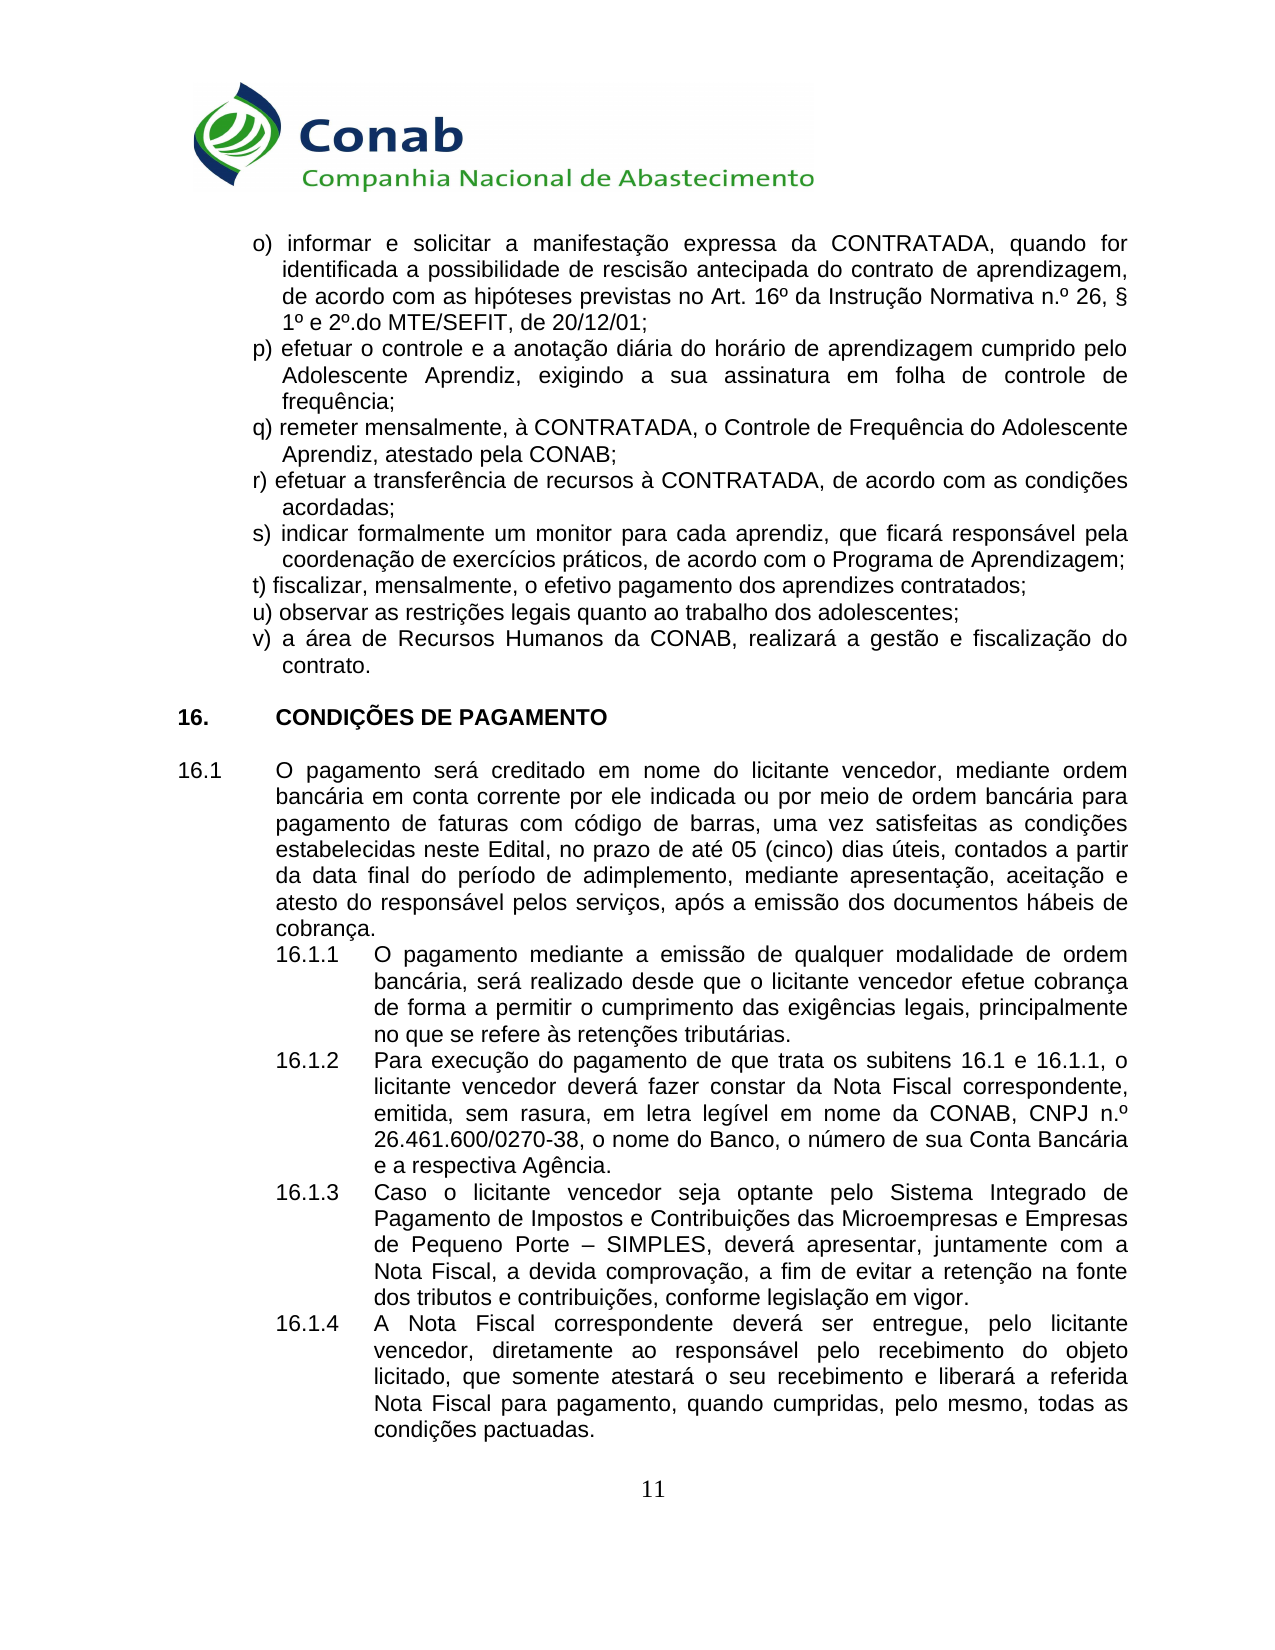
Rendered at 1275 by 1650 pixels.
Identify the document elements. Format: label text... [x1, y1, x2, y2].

text v) a área de Recursos Humanos da CONAB, realizará a gestão e fiscalização do contrato. [252, 625, 1129, 678]
text 16.1.4 A Nota Fiscal correspondente deverá ser entregue, pelo licitante vencedor, diretamente ao responsável pelo recebimento do objeto licitado, que somente atestará o seu recebimento e liberará a referida Nota Fiscal para pagamento, quando cumpridas, pelo mesmo, todas as condições pactuadas. [275, 1310, 1129, 1442]
text q) remeter mensalmente, à CONTRATADA, o Controle de Frequência do Adolescente Aprendiz, atestado pela CONAB; [252, 414, 1129, 467]
picture [193, 82, 814, 192]
text o) informar e solicitar a manifestação expressa da CONTRATADA, quando for identificada a possibilidade de rescisão antecipada do contrato de aprendizagem, de acordo com as hipóteses previstas no Art. 16º da Instrução Normativa n.º 26, § 1º e 2º.do MTE/SEFIT, de 20/12/01; [252, 230, 1129, 335]
text r) efetuar a transferência de recursos à CONTRATADA, de acordo com as condições acordadas; [252, 467, 1129, 520]
text 16.1.1 O pagamento mediante a emissão de qualquer modalidade de ordem bancária, será realizado desde que o licitante vencedor efetue cobrança de forma a permitir o cumprimento das exigências legais, principalmente no que se refere às retenções tributárias. [275, 941, 1129, 1047]
text u) observar as restrições legais quanto ao trabalho dos adolescentes; [252, 599, 1129, 625]
text 16.1.2 Para execução do pagamento de que trata os subitens 16.1 e 16.1.1, o licitante vencedor deverá fazer constar da Nota Fiscal correspondente, emitida, sem rasura, em letra legível em nome da CONAB, CNPJ n.º 26.461.600/0270-38, o nome do Banco, o número de sua Conta Bancária e a respectiva Agência. [275, 1047, 1129, 1179]
text p) efetuar o controle e a anotação diária do horário de aprendizagem cumprido pelo Adolescente Aprendiz, exigindo a sua assinatura em folha de controle de frequência; [252, 335, 1129, 414]
text s) indicar formalmente um monitor para cada aprendiz, que ficará responsável pela coordenação de exercícios práticos, de acordo com o Programa de Aprendizagem; [252, 520, 1129, 572]
text t) fiscalizar, mensalmente, o efetivo pagamento dos aprendizes contratados; [252, 572, 1129, 599]
text 16.1.3 Caso o licitante vencedor seja optante pelo Sistema Integrado de Pagamento de Impostos e Contribuições das Microempresas e Empresas de Pequeno Porte – SIMPLES, deverá apresentar, juntamente com a Nota Fiscal, a devida comprovação, a fim de evitar a retenção na fonte dos tributos e contribuições, conforme legislação em vigor. [275, 1179, 1129, 1310]
text 16.1 O pagamento será creditado em nome do licitante vencedor, mediante ordem bancária em conta corrente por ele indicada ou por meio de ordem bancária para pagamento de faturas com código de barras, uma vez satisfeitas as condições estabelecidas neste Edital, no prazo de até 05 (cinco) dias úteis, contados a partir da data final do período de adimplemento, mediante apresentação, aceitação e atesto do responsável pelos serviços, após a emissão dos documentos hábeis de cobrança. [177, 757, 1129, 941]
text 16. CONDIÇÕES DE PAGAMENTO [177, 704, 1129, 731]
